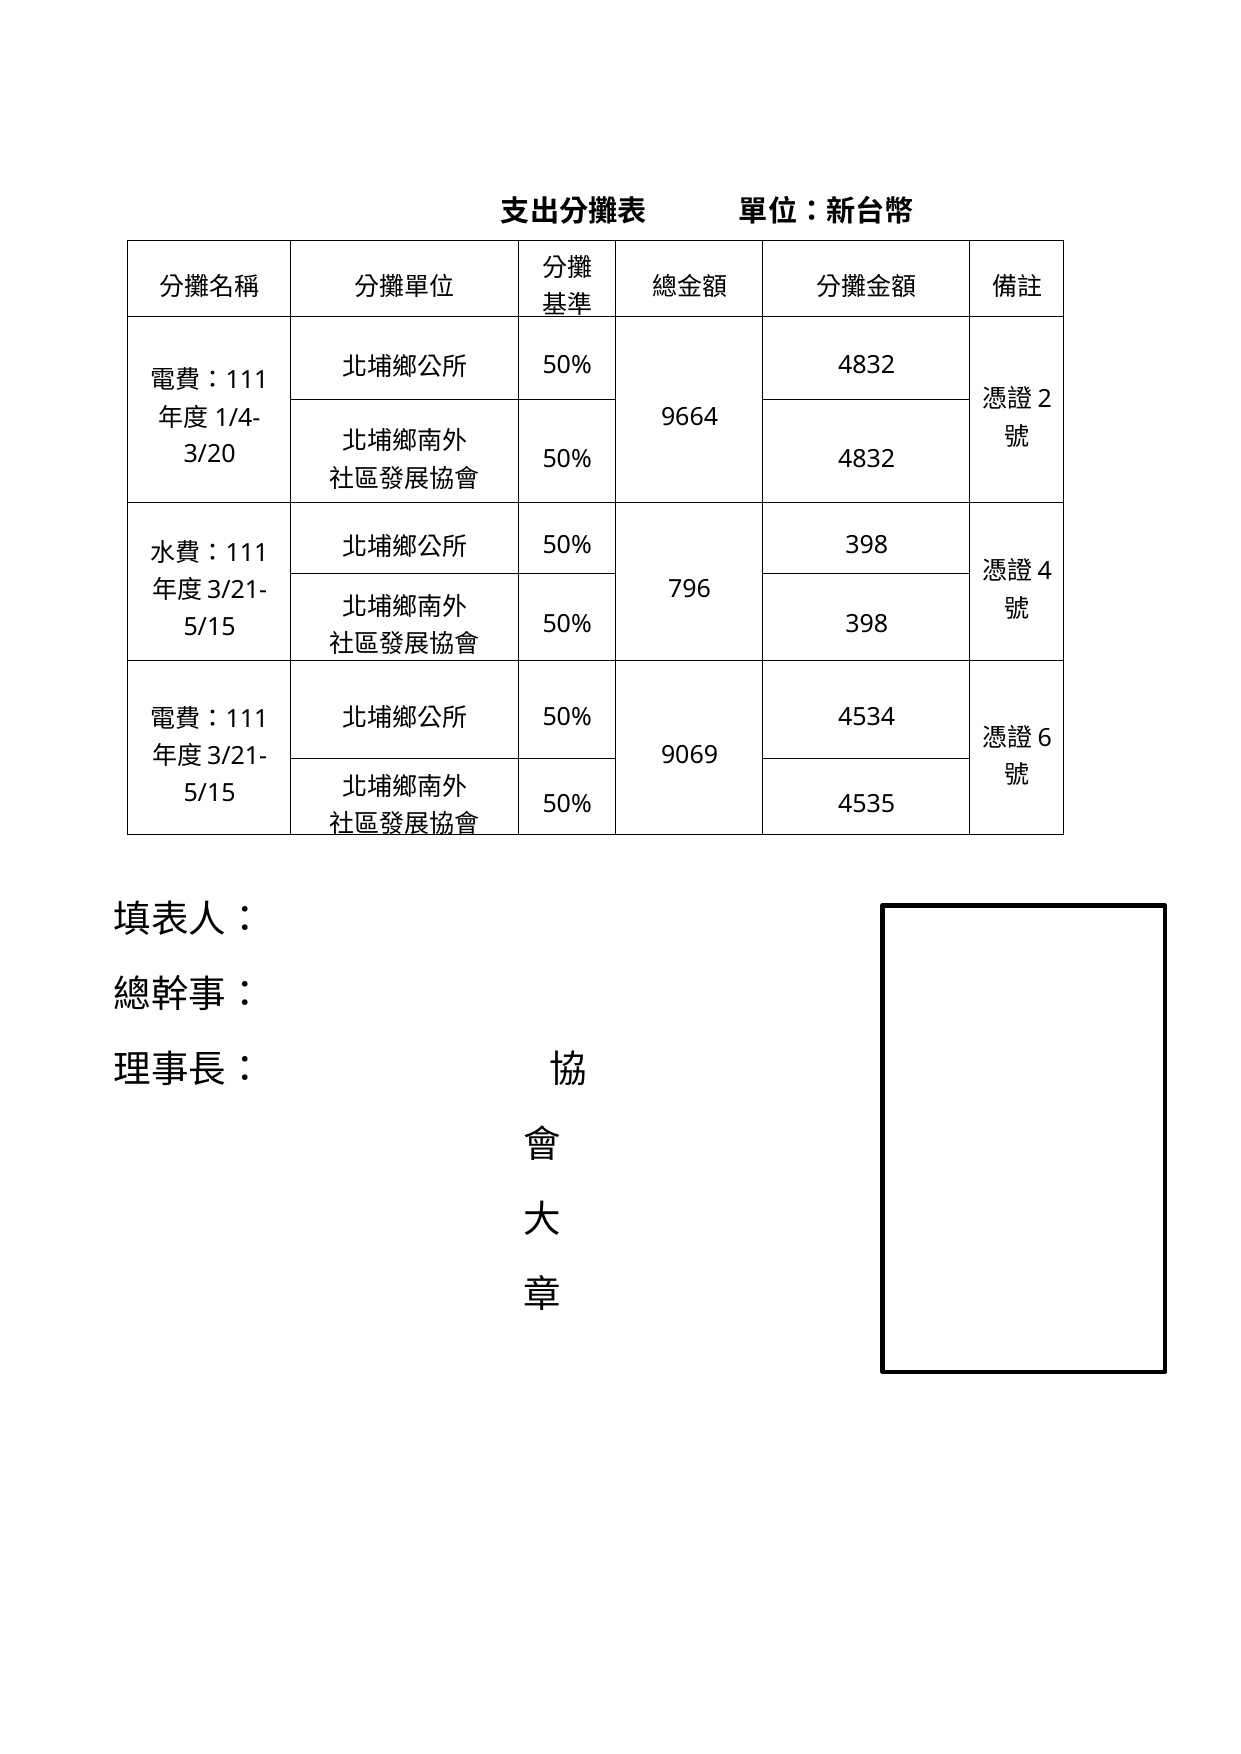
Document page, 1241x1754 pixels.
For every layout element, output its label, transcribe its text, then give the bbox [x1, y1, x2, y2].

table_cell 北埔鄉公所 [291, 661, 518, 758]
text [885, 1248, 1053, 1323]
text 大 [114, 1173, 880, 1248]
table_header 總金額 [616, 241, 762, 316]
table_cell 398 [763, 503, 969, 573]
table_cell 50% [519, 400, 615, 502]
table_cell 4534 [763, 661, 969, 758]
text [885, 1173, 1053, 1248]
table_cell 4535 [763, 759, 969, 834]
table_cell 水費：111年度3/21-5/15 [128, 503, 290, 660]
table_cell 50% [519, 317, 615, 399]
text [885, 1023, 1053, 1098]
text 支出分攤表 單位：新台幣 [187, 164, 1053, 239]
table_cell 50% [519, 759, 615, 834]
text 總幹事： [114, 948, 880, 1023]
table_header 備註 [970, 241, 1063, 316]
table_cell 50% [519, 503, 615, 573]
table_cell 北埔鄉公所 [291, 317, 518, 399]
table_cell 憑證2號 [970, 317, 1063, 502]
table_cell 北埔鄉南外 社區發展協會 [291, 400, 518, 502]
table_header 分攤單位 [291, 241, 518, 316]
table_cell 北埔鄉南外 社區發展協會 [291, 574, 518, 660]
table_cell 憑證6號 [970, 661, 1063, 834]
table_cell 398 [763, 574, 969, 660]
table_cell 50% [519, 574, 615, 660]
table_cell 北埔鄉南外 社區發展協會 [291, 759, 518, 834]
table_cell 4832 [763, 400, 969, 502]
table_header 分攤基準 [519, 241, 615, 316]
text 章 [114, 1248, 880, 1323]
table_cell 9664 [616, 317, 762, 502]
table_cell 電費：111年度3/21-5/15 [128, 661, 290, 834]
table_cell 憑證4號 [970, 503, 1063, 660]
table_cell 北埔鄉公所 [291, 503, 518, 573]
text [885, 1098, 1053, 1173]
text 會 [114, 1098, 880, 1173]
table_cell 9069 [616, 661, 762, 834]
table_cell 50% [519, 661, 615, 758]
table_header 分攤金額 [763, 241, 969, 316]
table_cell 796 [616, 503, 762, 660]
text 填表人： [114, 873, 1053, 948]
text 理事長： 協 [114, 1023, 880, 1098]
table_cell 電費：111年度 1/4-3/20 [128, 317, 290, 502]
text [885, 948, 1053, 1023]
table_header 分攤名稱 [128, 241, 290, 316]
table_cell 4832 [763, 317, 969, 399]
